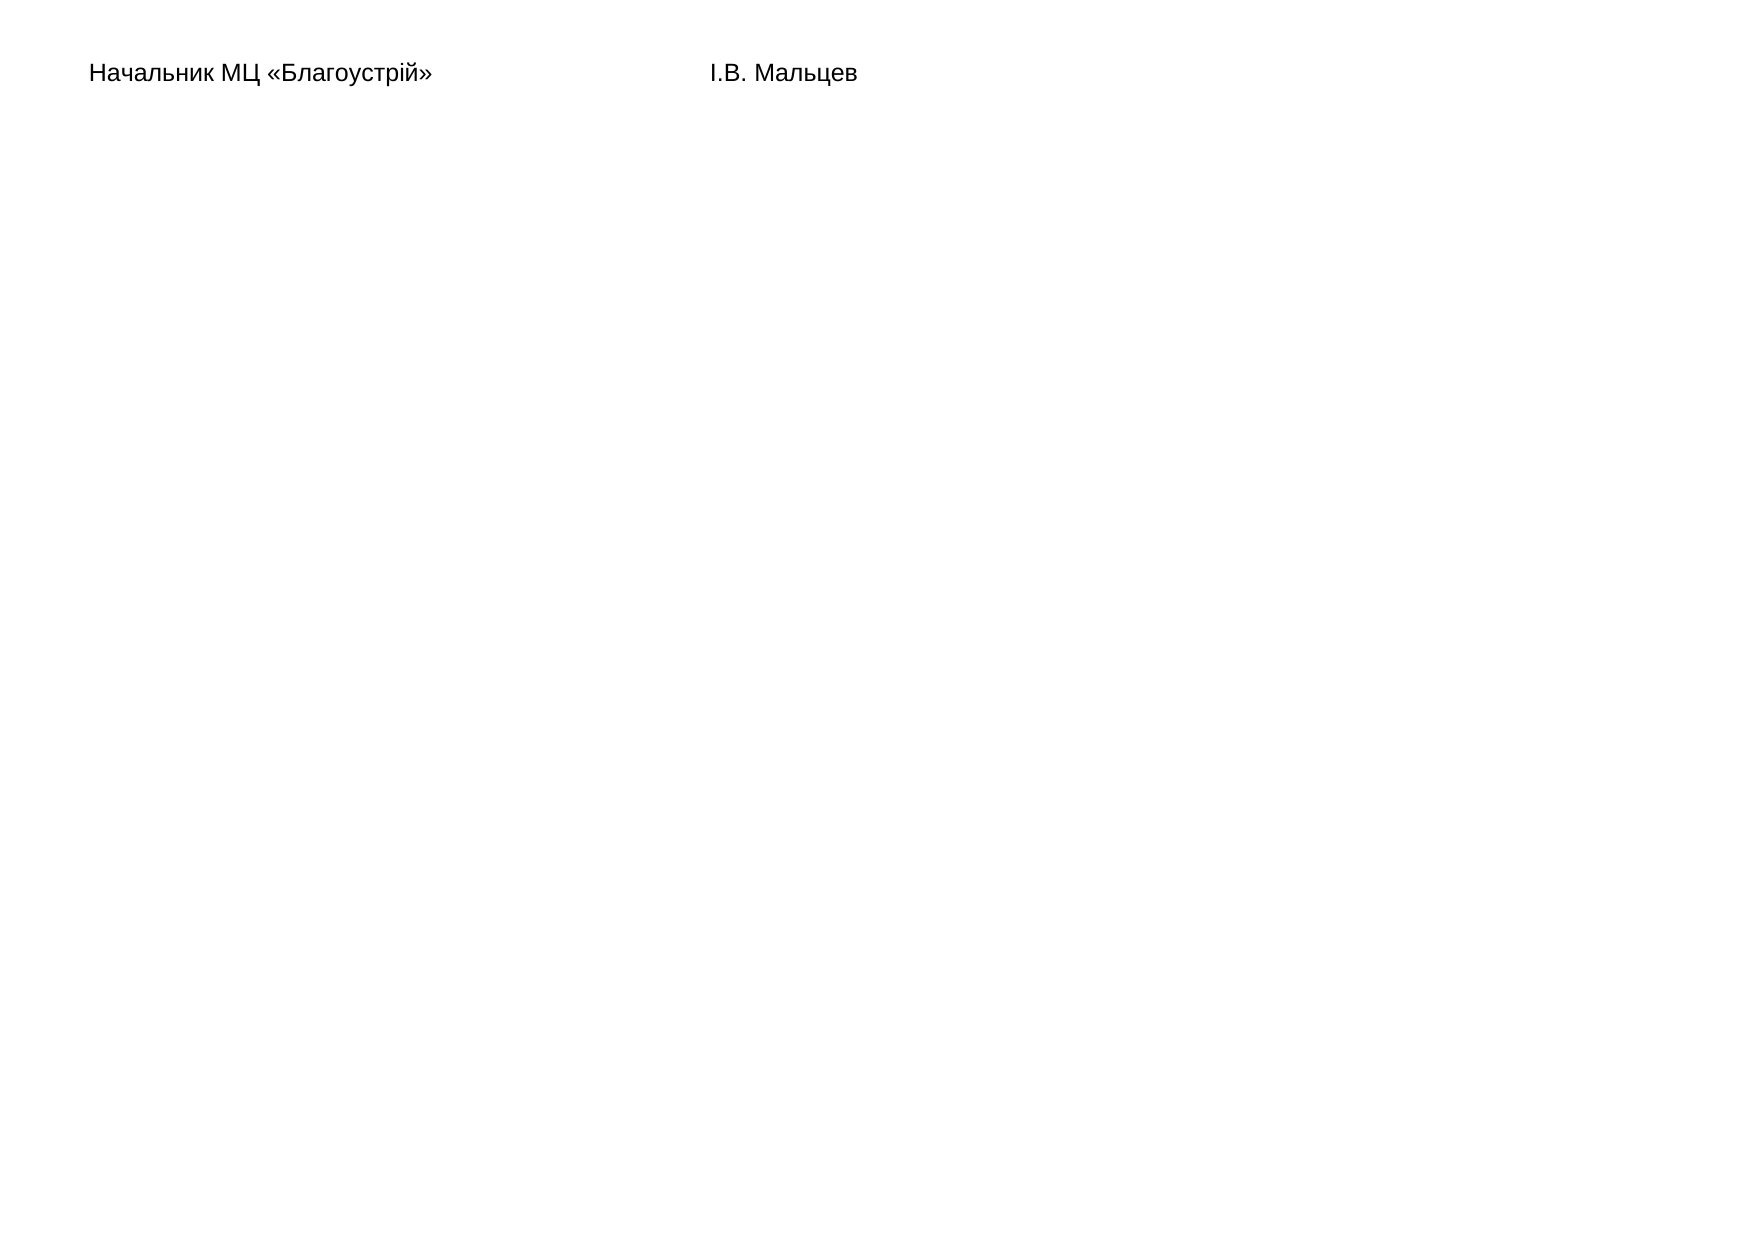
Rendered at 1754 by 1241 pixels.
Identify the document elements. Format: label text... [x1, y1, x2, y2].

text Начальник МЦ «Благоустрій» І.В. Мальцев [89, 58, 1695, 87]
